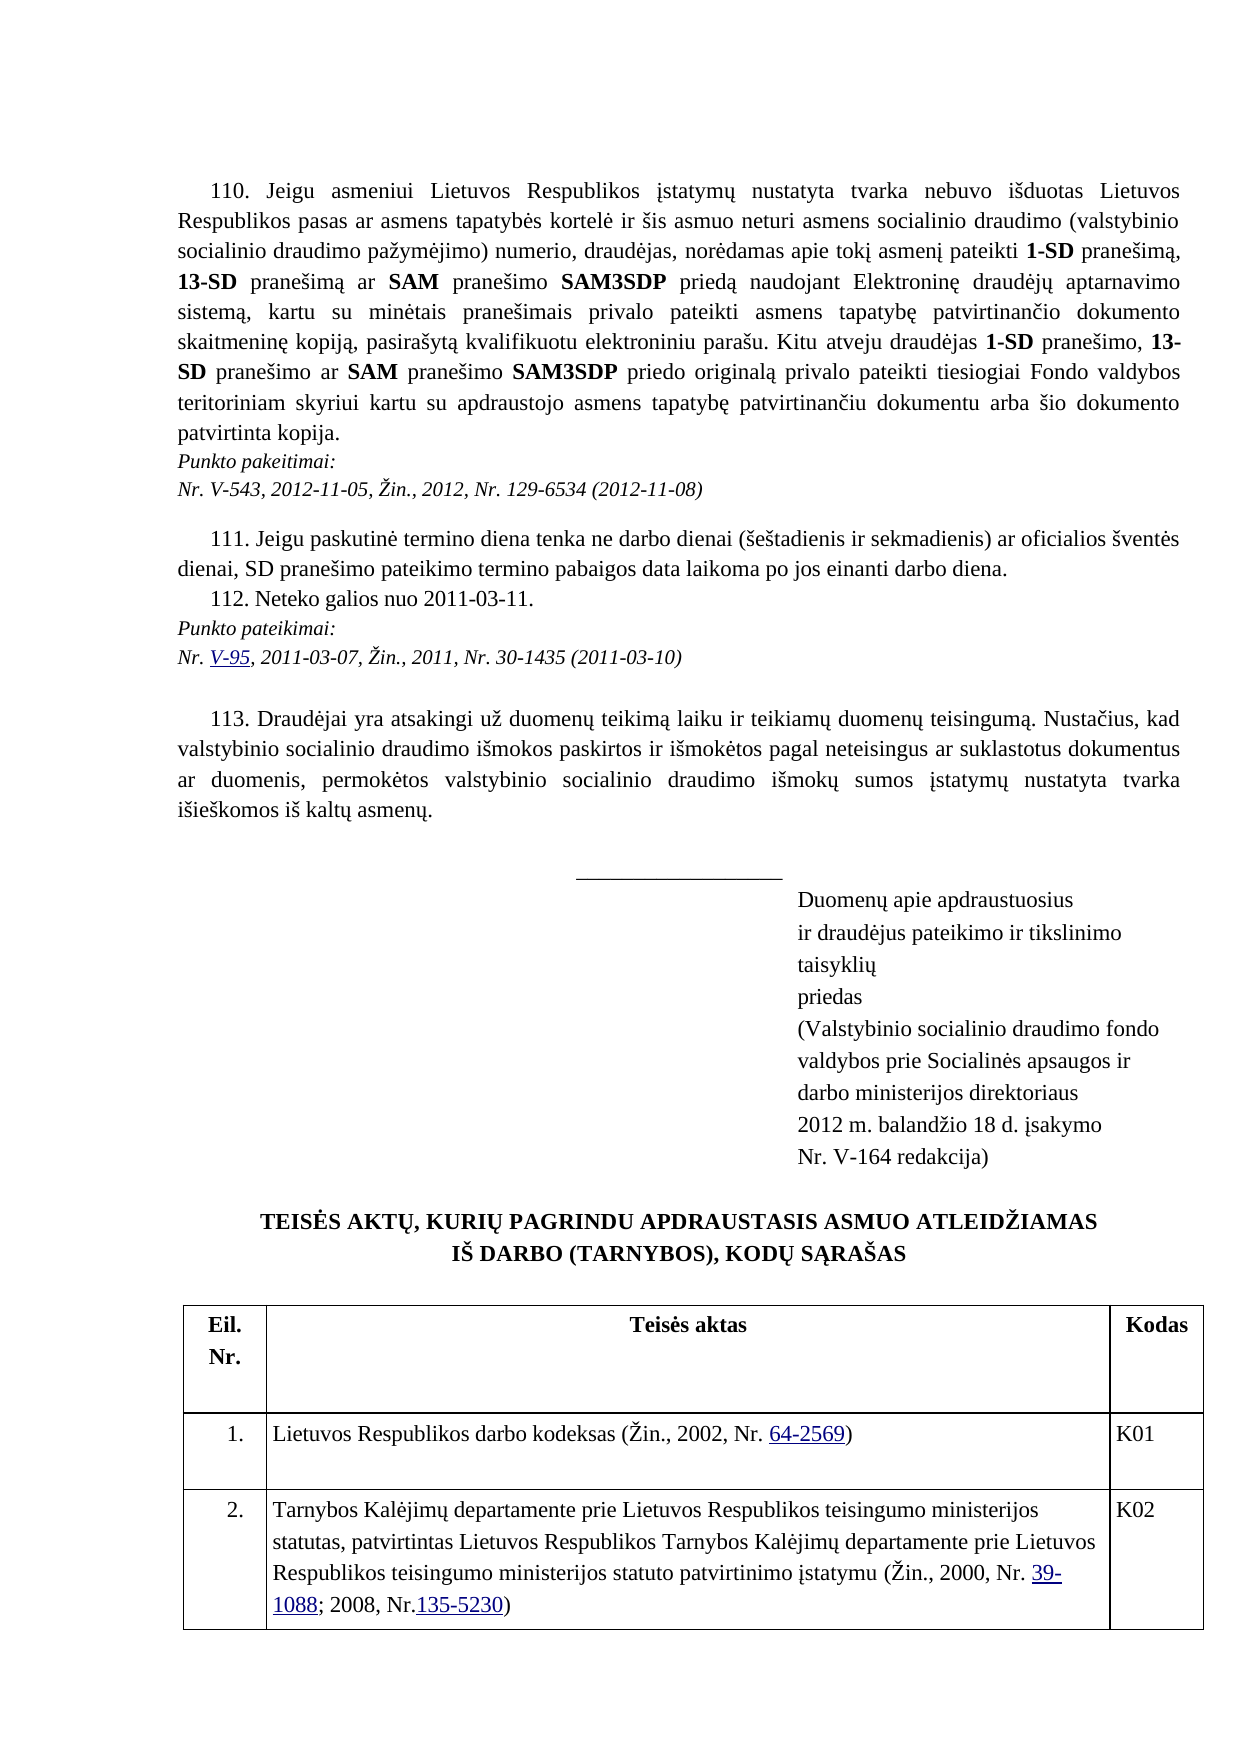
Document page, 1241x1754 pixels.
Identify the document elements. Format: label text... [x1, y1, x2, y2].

text __________________ [177, 856, 1181, 883]
text 111. Jeigu paskutinė termino diena tenka ne darbo dienai (šeštadienis ir sekmadienis) ar oficialios šventės dienai, SD pranešimo pateikimo termino pabaigos data laikoma po jos einanti darbo diena. [177, 525, 1181, 581]
text Punkto pateikimai: [177, 615, 1181, 639]
text (Valstybinio socialinio draudimo fondo valdybos prie Socialinės apsaugos ir [797, 1015, 1181, 1073]
table_header Kodas [1111, 1306, 1203, 1412]
text 110. Jeigu asmeniui Lietuvos Respublikos įstatymų nustatyta tvarka nebuvo išduotas Lietuvos Respublikos pasas ar asmens tapatybės kortelė ir šis asmuo neturi asmens socialinio draudimo (valstybinio socialinio draudimo pažymėjimo) numerio, draudėjas, norėdamas apie tokį asmenį pateikti 1-SD pranešimą, 13-SD pranešimą ar SAM pranešimo SAM3SDP priedą naudojant Elektroninę draudėjų aptarnavimo sistemą, kartu su minėtais pranešimais privalo pateikti asmens tapatybę patvirtinančio dokumento skaitmeninę kopiją, pasirašytą kvalifikuotu elektroniniu parašu. Kitu atveju draudėjas 1-SD pranešimo, 13-SD pranešimo ar SAM pranešimo SAM3SDP priedo originalą privalo pateikti tiesiogiai Fondo valdybos teritoriniam skyriui kartu su apdraustojo asmens tapatybę patvirtinančiu dokumentu arba šio dokumento patvirtinta kopija. [177, 177, 1181, 445]
text Nr. V-95, 2011-03-07, Žin., 2011, Nr. 30-1435 (2011-03-10) [177, 645, 1181, 669]
text 113. Draudėjai yra atsakingi už duomenų teikimą laiku ir teikiamų duomenų teisingumą. Nustačius, kad valstybinio socialinio draudimo išmokos paskirtos ir išmokėtos pagal neteisingus ar suklastotus dokumentus ar duomenis, permokėtos valstybinio socialinio draudimo išmokų sumos įstatymų nustatyta tvarka išieškomos iš kaltų asmenų. [177, 705, 1181, 822]
text Duomenų apie apdraustuosius ir draudėjus pateikimo ir tikslinimo taisyklių [797, 886, 1181, 977]
table_cell K01 [1111, 1414, 1203, 1489]
table_header Teisės aktas [267, 1306, 1109, 1412]
text Nr. V-543, 2012-11-05, Žin., 2012, Nr. 129-6534 (2012-11-08) [177, 477, 1181, 501]
text darbo ministerijos direktoriaus [797, 1079, 1181, 1105]
text TEISĖS AKTŲ, KURIŲ PAGRINDU APDRAUSTASIS ASMUO ATLEIDŽIAMAS [177, 1208, 1181, 1234]
text Punkto pakeitimai: [177, 449, 1181, 473]
text 2012 m. balandžio 18 d. įsakymo Nr. V-164 redakcija) [797, 1111, 1181, 1169]
text IŠ DARBO (TARNYBOS), KODŲ SĄRAŠAS [177, 1240, 1181, 1266]
table_cell Tarnybos Kalėjimų departamente prie Lietuvos Respublikos teisingumo ministerijos statutas, patvirtintas Lietuvos Respublikos Tarnybos Kalėjimų departamente prie Lietuvos Respublikos teisingumo ministerijos statuto patvirtinimo įstatymu (Žin., 2000, Nr. 39-1088; 2008, Nr.135-5230) [267, 1490, 1109, 1629]
table_cell Lietuvos Respublikos darbo kodeksas (Žin., 2002, Nr. 64-2569) [267, 1414, 1109, 1489]
table_cell 2. [184, 1490, 266, 1629]
text 112. Neteko galios nuo 2011-03-11. [177, 585, 1181, 612]
table_cell 1. [184, 1414, 266, 1489]
table_cell K02 [1111, 1490, 1203, 1629]
text priedas [797, 983, 1181, 1009]
table_header Eil. Nr. [184, 1306, 266, 1412]
